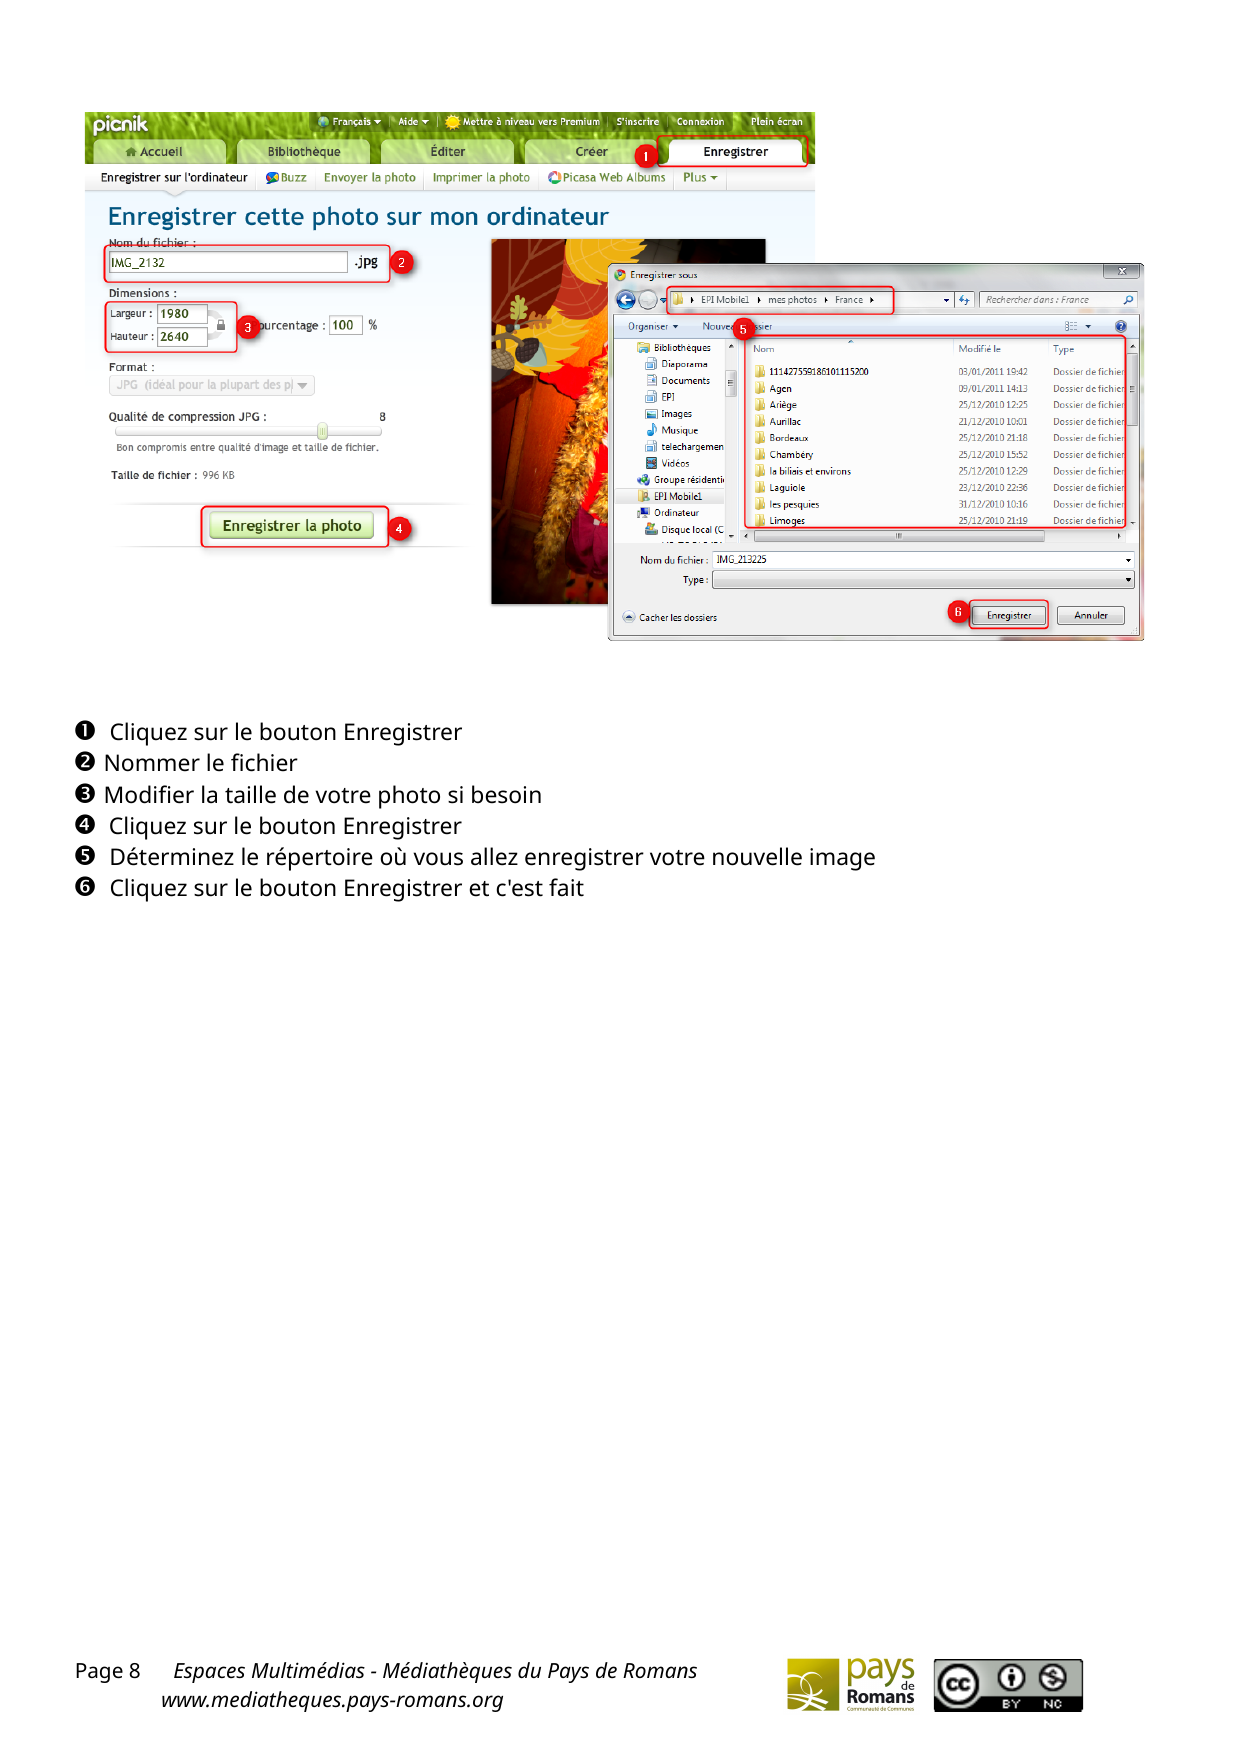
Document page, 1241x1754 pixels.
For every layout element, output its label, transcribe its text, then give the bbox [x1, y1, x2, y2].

picture [933, 1659, 1084, 1712]
list  Cliquez sur le bouton Enregistrer et c'est fait [73, 872, 1169, 904]
text  Cliquez sur le bouton Enregistrer [73, 716, 1169, 747]
picture [782, 1654, 920, 1715]
list  Nommer le fichier [73, 747, 1169, 779]
list  Modifier la taille de votre photo si besoin [73, 779, 1169, 810]
picture [84, 112, 1145, 641]
list  Cliquez sur le bouton Enregistrer [73, 810, 1169, 841]
list  Déterminez le répertoire où vous allez enregistrer votre nouvelle image [73, 841, 1169, 872]
